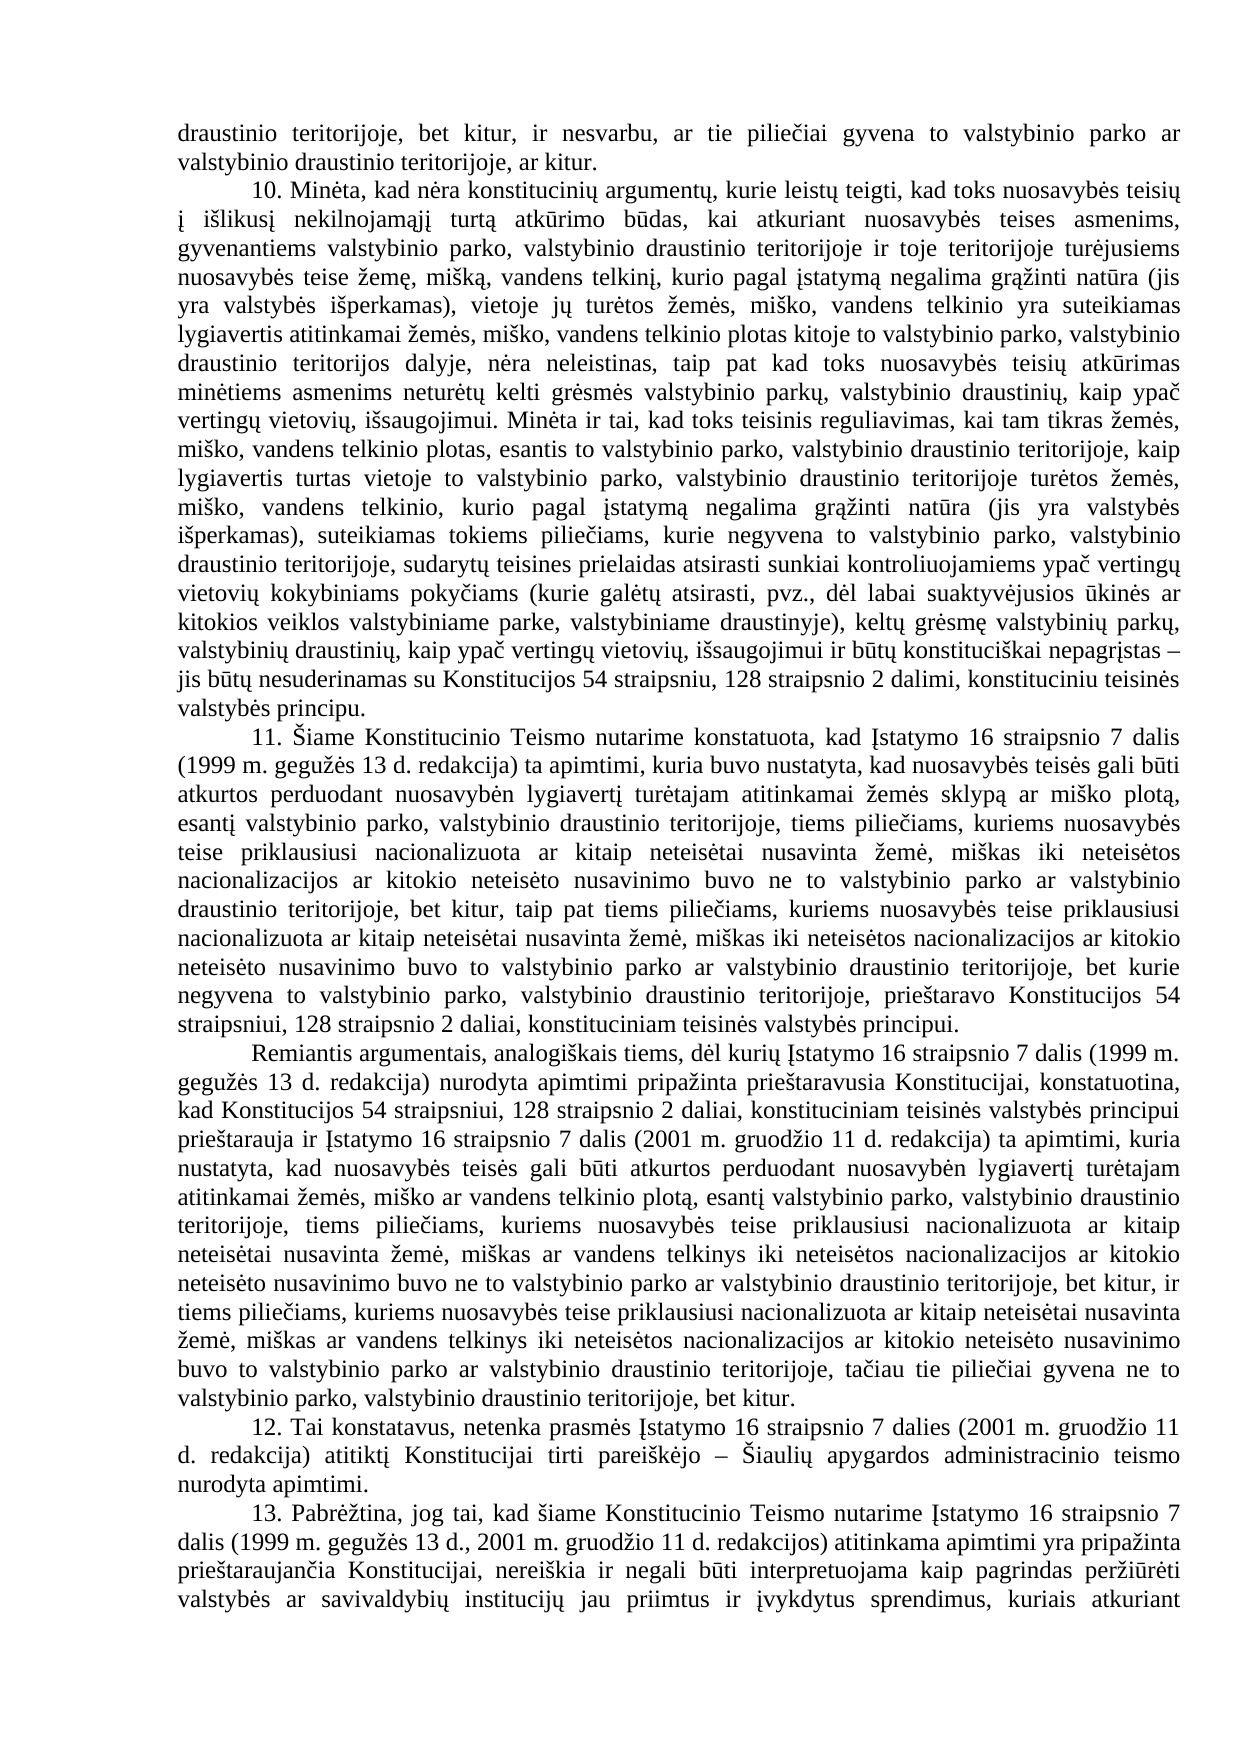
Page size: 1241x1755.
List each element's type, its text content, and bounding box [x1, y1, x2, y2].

text 12. Tai konstatavus, netenka prasmės Įstatymo 16 straipsnio 7 dalies (2001 m. gruodžio 11 d. redakcija) atitiktį Konstitucijai tirti pareiškėjo – Šiaulių apygardos administracinio teismo nurodyta apimtimi. [177, 1412, 1181, 1498]
text 13. Pabrėžtina, jog tai, kad šiame Konstitucinio Teismo nutarime Įstatymo 16 straipsnio 7 dalis (1999 m. gegužės 13 d., 2001 m. gruodžio 11 d. redakcijos) atitinkama apimtimi yra pripažinta prieštaraujančia Konstitucijai, nereiškia ir negali būti interpretuojama kaip pagrindas peržiūrėti valstybės ar savivaldybių institucijų jau priimtus ir įvykdytus sprendimus, kuriais atkuriant [177, 1498, 1181, 1613]
text draustinio teritorijoje, bet kitur, ir nesvarbu, ar tie piliečiai gyvena to valstybinio parko ar valstybinio draustinio teritorijoje, ar kitur. [177, 118, 1181, 176]
text Remiantis argumentais, analogiškais tiems, dėl kurių Įstatymo 16 straipsnio 7 dalis (1999 m. gegužės 13 d. redakcija) nurodyta apimtimi pripažinta prieštaravusia Konstitucijai, konstatuotina, kad Konstitucijos 54 straipsniui, 128 straipsnio 2 daliai, konstituciniam teisinės valstybės principui prieštarauja ir Įstatymo 16 straipsnio 7 dalis (2001 m. gruodžio 11 d. redakcija) ta apimtimi, kuria nustatyta, kad nuosavybės teisės gali būti atkurtos perduodant nuosavybėn lygiavertį turėtajam atitinkamai žemės, miško ar vandens telkinio plotą, esantį valstybinio parko, valstybinio draustinio teritorijoje, tiems piliečiams, kuriems nuosavybės teise priklausiusi nacionalizuota ar kitaip neteisėtai nusavinta žemė, miškas ar vandens telkinys iki neteisėtos nacionalizacijos ar kitokio neteisėto nusavinimo buvo ne to valstybinio parko ar valstybinio draustinio teritorijoje, bet kitur, ir tiems piliečiams, kuriems nuosavybės teise priklausiusi nacionalizuota ar kitaip neteisėtai nusavinta žemė, miškas ar vandens telkinys iki neteisėtos nacionalizacijos ar kitokio neteisėto nusavinimo buvo to valstybinio parko ar valstybinio draustinio teritorijoje, tačiau tie piliečiai gyvena ne to valstybinio parko, valstybinio draustinio teritorijoje, bet kitur. [177, 1038, 1181, 1412]
text 10. Minėta, kad nėra konstitucinių argumentų, kurie leistų teigti, kad toks nuosavybės teisių į išlikusį nekilnojamąjį turtą atkūrimo būdas, kai atkuriant nuosavybės teises asmenims, gyvenantiems valstybinio parko, valstybinio draustinio teritorijoje ir toje teritorijoje turėjusiems nuosavybės teise žemę, mišką, vandens telkinį, kurio pagal įstatymą negalima grąžinti natūra (jis yra valstybės išperkamas), vietoje jų turėtos žemės, miško, vandens telkinio yra suteikiamas lygiavertis atitinkamai žemės, miško, vandens telkinio plotas kitoje to valstybinio parko, valstybinio draustinio teritorijos dalyje, nėra neleistinas, taip pat kad toks nuosavybės teisių atkūrimas minėtiems asmenims neturėtų kelti grėsmės valstybinio parkų, valstybinio draustinių, kaip ypač vertingų vietovių, išsaugojimui. Minėta ir tai, kad toks teisinis reguliavimas, kai tam tikras žemės, miško, vandens telkinio plotas, esantis to valstybinio parko, valstybinio draustinio teritorijoje, kaip lygiavertis turtas vietoje to valstybinio parko, valstybinio draustinio teritorijoje turėtos žemės, miško, vandens telkinio, kurio pagal įstatymą negalima grąžinti natūra (jis yra valstybės išperkamas), suteikiamas tokiems piliečiams, kurie negyvena to valstybinio parko, valstybinio draustinio teritorijoje, sudarytų teisines prielaidas atsirasti sunkiai kontroliuojamiems ypač vertingų vietovių kokybiniams pokyčiams (kurie galėtų atsirasti, pvz., dėl labai suaktyvėjusios ūkinės ar kitokios veiklos valstybiniame parke, valstybiniame draustinyje), keltų grėsmę valstybinių parkų, valstybinių draustinių, kaip ypač vertingų vietovių, išsaugojimui ir būtų konstituciškai nepagrįstas – jis būtų nesuderinamas su Konstitucijos 54 straipsniu, 128 straipsnio 2 dalimi, konstituciniu teisinės valstybės principu. [177, 176, 1181, 722]
text 11. Šiame Konstitucinio Teismo nutarime konstatuota, kad Įstatymo 16 straipsnio 7 dalis (1999 m. gegužės 13 d. redakcija) ta apimtimi, kuria buvo nustatyta, kad nuosavybės teisės gali būti atkurtos perduodant nuosavybėn lygiavertį turėtajam atitinkamai žemės sklypą ar miško plotą, esantį valstybinio parko, valstybinio draustinio teritorijoje, tiems piliečiams, kuriems nuosavybės teise priklausiusi nacionalizuota ar kitaip neteisėtai nusavinta žemė, miškas iki neteisėtos nacionalizacijos ar kitokio neteisėto nusavinimo buvo ne to valstybinio parko ar valstybinio draustinio teritorijoje, bet kitur, taip pat tiems piliečiams, kuriems nuosavybės teise priklausiusi nacionalizuota ar kitaip neteisėtai nusavinta žemė, miškas iki neteisėtos nacionalizacijos ar kitokio neteisėto nusavinimo buvo to valstybinio parko ar valstybinio draustinio teritorijoje, bet kurie negyvena to valstybinio parko, valstybinio draustinio teritorijoje, prieštaravo Konstitucijos 54 straipsniui, 128 straipsnio 2 daliai, konstituciniam teisinės valstybės principui. [177, 722, 1181, 1038]
